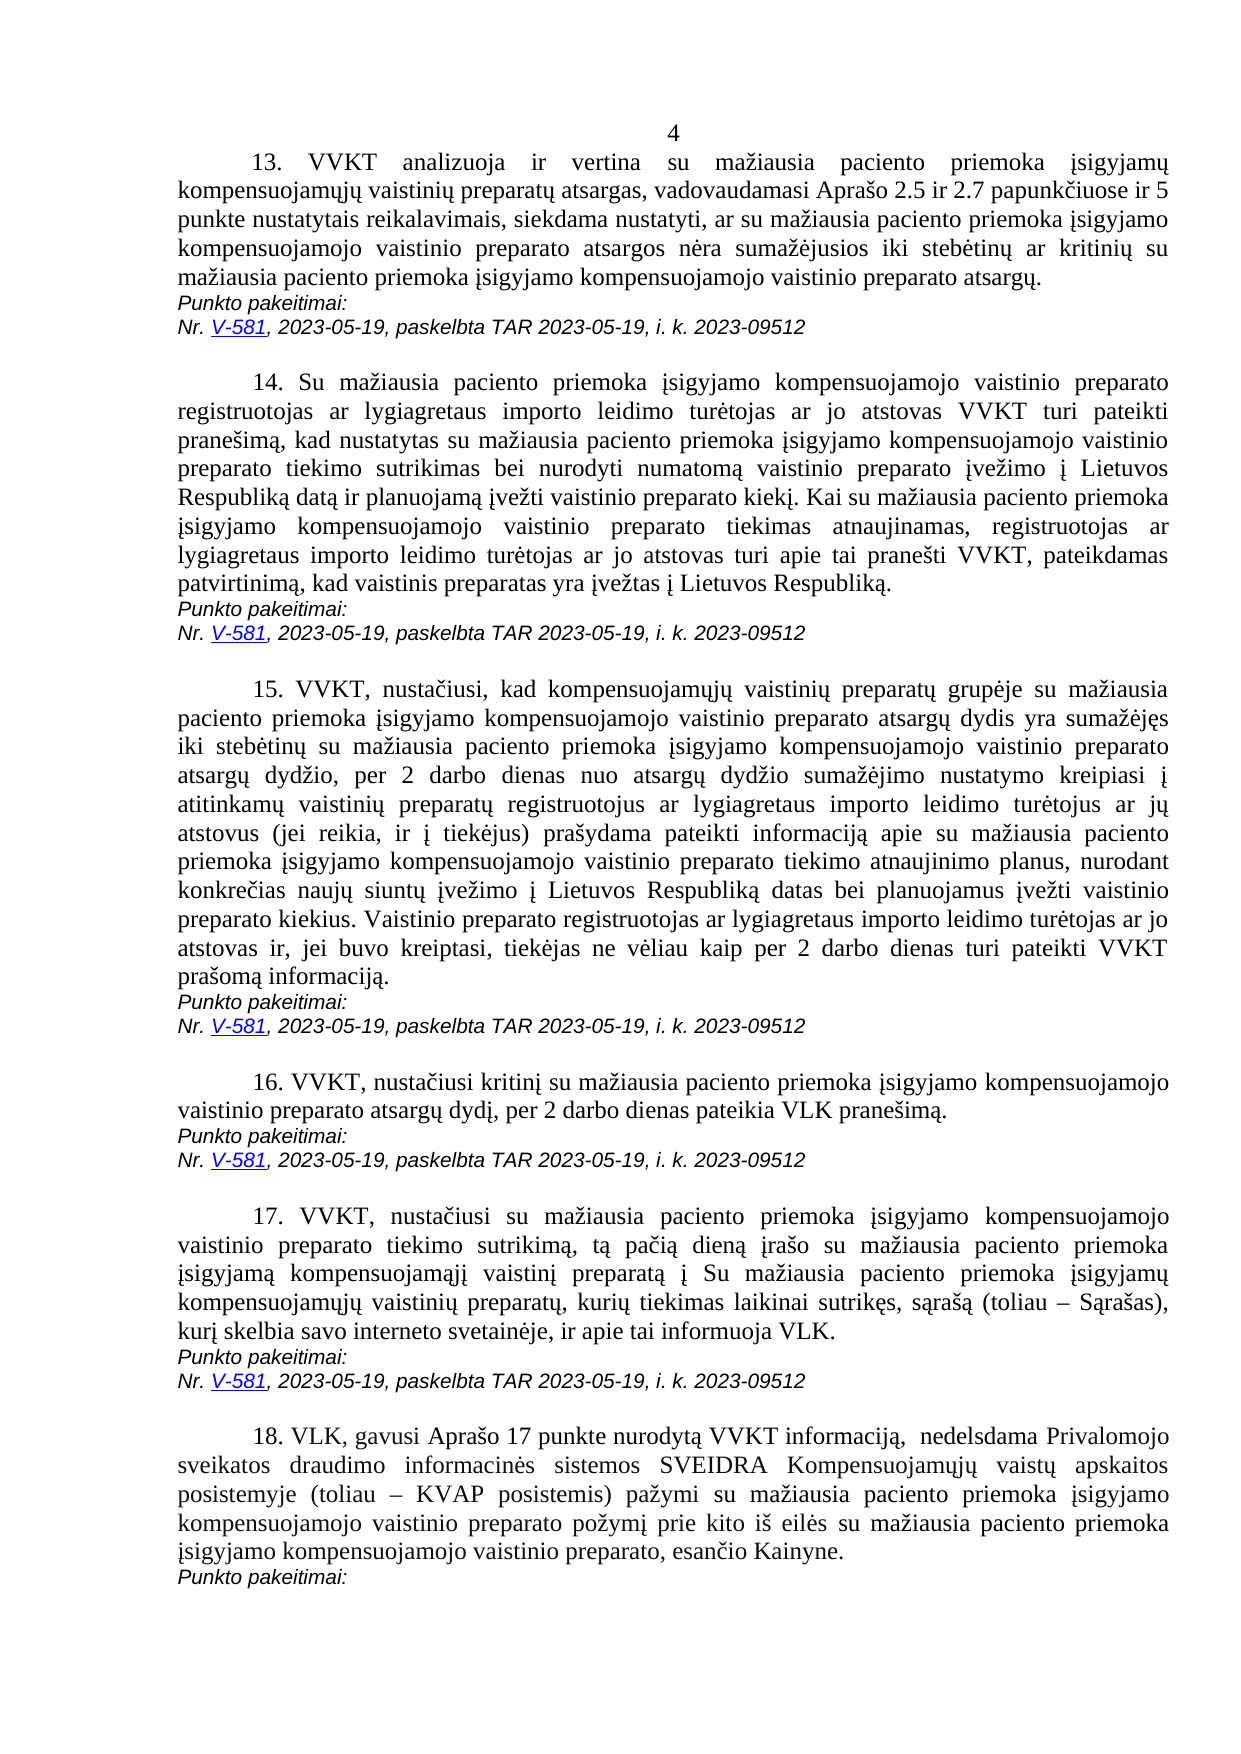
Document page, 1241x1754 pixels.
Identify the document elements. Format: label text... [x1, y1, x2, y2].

text 15. VVKT, nustačiusi, kad kompensuojamųjų vaistinių preparatų grupėje su mažiausia paciento priemoka įsigyjamo kompensuojamojo vaistinio preparato atsargų dydis yra sumažėjęs iki stebėtinų su mažiausia paciento priemoka įsigyjamo kompensuojamojo vaistinio preparato atsargų dydžio, per 2 darbo dienas nuo atsargų dydžio sumažėjimo nustatymo kreipiasi į atitinkamų vaistinių preparatų registruotojus ar lygiagretaus importo leidimo turėtojus ar jų atstovus (jei reikia, ir į tiekėjus) prašydama pateikti informaciją apie su mažiausia paciento priemoka įsigyjamo kompensuojamojo vaistinio preparato tiekimo atnaujinimo planus, nurodant konkrečias naujų siuntų įvežimo į Lietuvos Respubliką datas bei planuojamus įvežti vaistinio preparato kiekius. Vaistinio preparato registruotojas ar lygiagretaus importo leidimo turėtojas ar jo atstovas ir, jei buvo kreiptasi, tiekėjas ne vėliau kaip per 2 darbo dienas turi pateikti VVKT prašomą informaciją. [177, 674, 1169, 990]
text 14. Su mažiausia paciento priemoka įsigyjamo kompensuojamojo vaistinio preparato registruotojas ar lygiagretaus importo leidimo turėtojas ar jo atstovas VVKT turi pateikti pranešimą, kad nustatytas su mažiausia paciento priemoka įsigyjamo kompensuojamojo vaistinio preparato tiekimo sutrikimas bei nurodyti numatomą vaistinio preparato įvežimo į Lietuvos Respubliką datą ir planuojamą įvežti vaistinio preparato kiekį. Kai su mažiausia paciento priemoka įsigyjamo kompensuojamojo vaistinio preparato tiekimas atnaujinamas, registruotojas ar lygiagretaus importo leidimo turėtojas ar jo atstovas turi apie tai pranešti VVKT, pateikdamas patvirtinimą, kad vaistinis preparatas yra įvežtas į Lietuvos Respubliką. [177, 367, 1169, 597]
text Nr. V-581, 2023-05-19, paskelbta TAR 2023-05-19, i. k. 2023-09512 [177, 1369, 1169, 1393]
text Punkto pakeitimai: [177, 1565, 1169, 1589]
text Nr. V-581, 2023-05-19, paskelbta TAR 2023-05-19, i. k. 2023-09512 [177, 621, 1169, 645]
text Punkto pakeitimai: [177, 1124, 1169, 1148]
text 13. VVKT analizuoja ir vertina su mažiausia paciento priemoka įsigyjamų kompensuojamųjų vaistinių preparatų atsargas, vadovaudamasi Aprašo 2.5 ir 2.7 papunkčiuose ir 5 punkte nustatytais reikalavimais, siekdama nustatyti, ar su mažiausia paciento priemoka įsigyjamo kompensuojamojo vaistinio preparato atsargos nėra sumažėjusios iki stebėtinų ar kritinių su mažiausia paciento priemoka įsigyjamo kompensuojamojo vaistinio preparato atsargų. [177, 147, 1169, 291]
text Nr. V-581, 2023-05-19, paskelbta TAR 2023-05-19, i. k. 2023-09512 [177, 314, 1169, 338]
text Nr. V-581, 2023-05-19, paskelbta TAR 2023-05-19, i. k. 2023-09512 [177, 1014, 1169, 1038]
text 16. VVKT, nustačiusi kritinį su mažiausia paciento priemoka įsigyjamo kompensuojamojo vaistinio preparato atsargų dydį, per 2 darbo dienas pateikia VLK pranešimą. [177, 1067, 1169, 1124]
text 17. VVKT, nustačiusi su mažiausia paciento priemoka įsigyjamo kompensuojamojo vaistinio preparato tiekimo sutrikimą, tą pačią dieną įrašo su mažiausia paciento priemoka įsigyjamą kompensuojamąjį vaistinį preparatą į Su mažiausia paciento priemoka įsigyjamų kompensuojamųjų vaistinių preparatų, kurių tiekimas laikinai sutrikęs, sąrašą (toliau – Sąrašas), kurį skelbia savo interneto svetainėje, ir apie tai informuoja VLK. [177, 1201, 1169, 1345]
text Nr. V-581, 2023-05-19, paskelbta TAR 2023-05-19, i. k. 2023-09512 [177, 1148, 1169, 1172]
text Punkto pakeitimai: [177, 597, 1169, 621]
text 18. VLK, gavusi Aprašo 17 punkte nurodytą VVKT informaciją, nedelsdama Privalomojo sveikatos draudimo informacinės sistemos SVEIDRA Kompensuojamųjų vaistų apskaitos posistemyje (toliau – KVAP posistemis) pažymi su mažiausia paciento priemoka įsigyjamo kompensuojamojo vaistinio preparato požymį prie kito iš eilės su mažiausia paciento priemoka įsigyjamo kompensuojamojo vaistinio preparato, esančio Kainyne. [177, 1421, 1169, 1565]
text Punkto pakeitimai: [177, 291, 1169, 314]
text Punkto pakeitimai: [177, 1345, 1169, 1369]
text Punkto pakeitimai: [177, 990, 1169, 1014]
